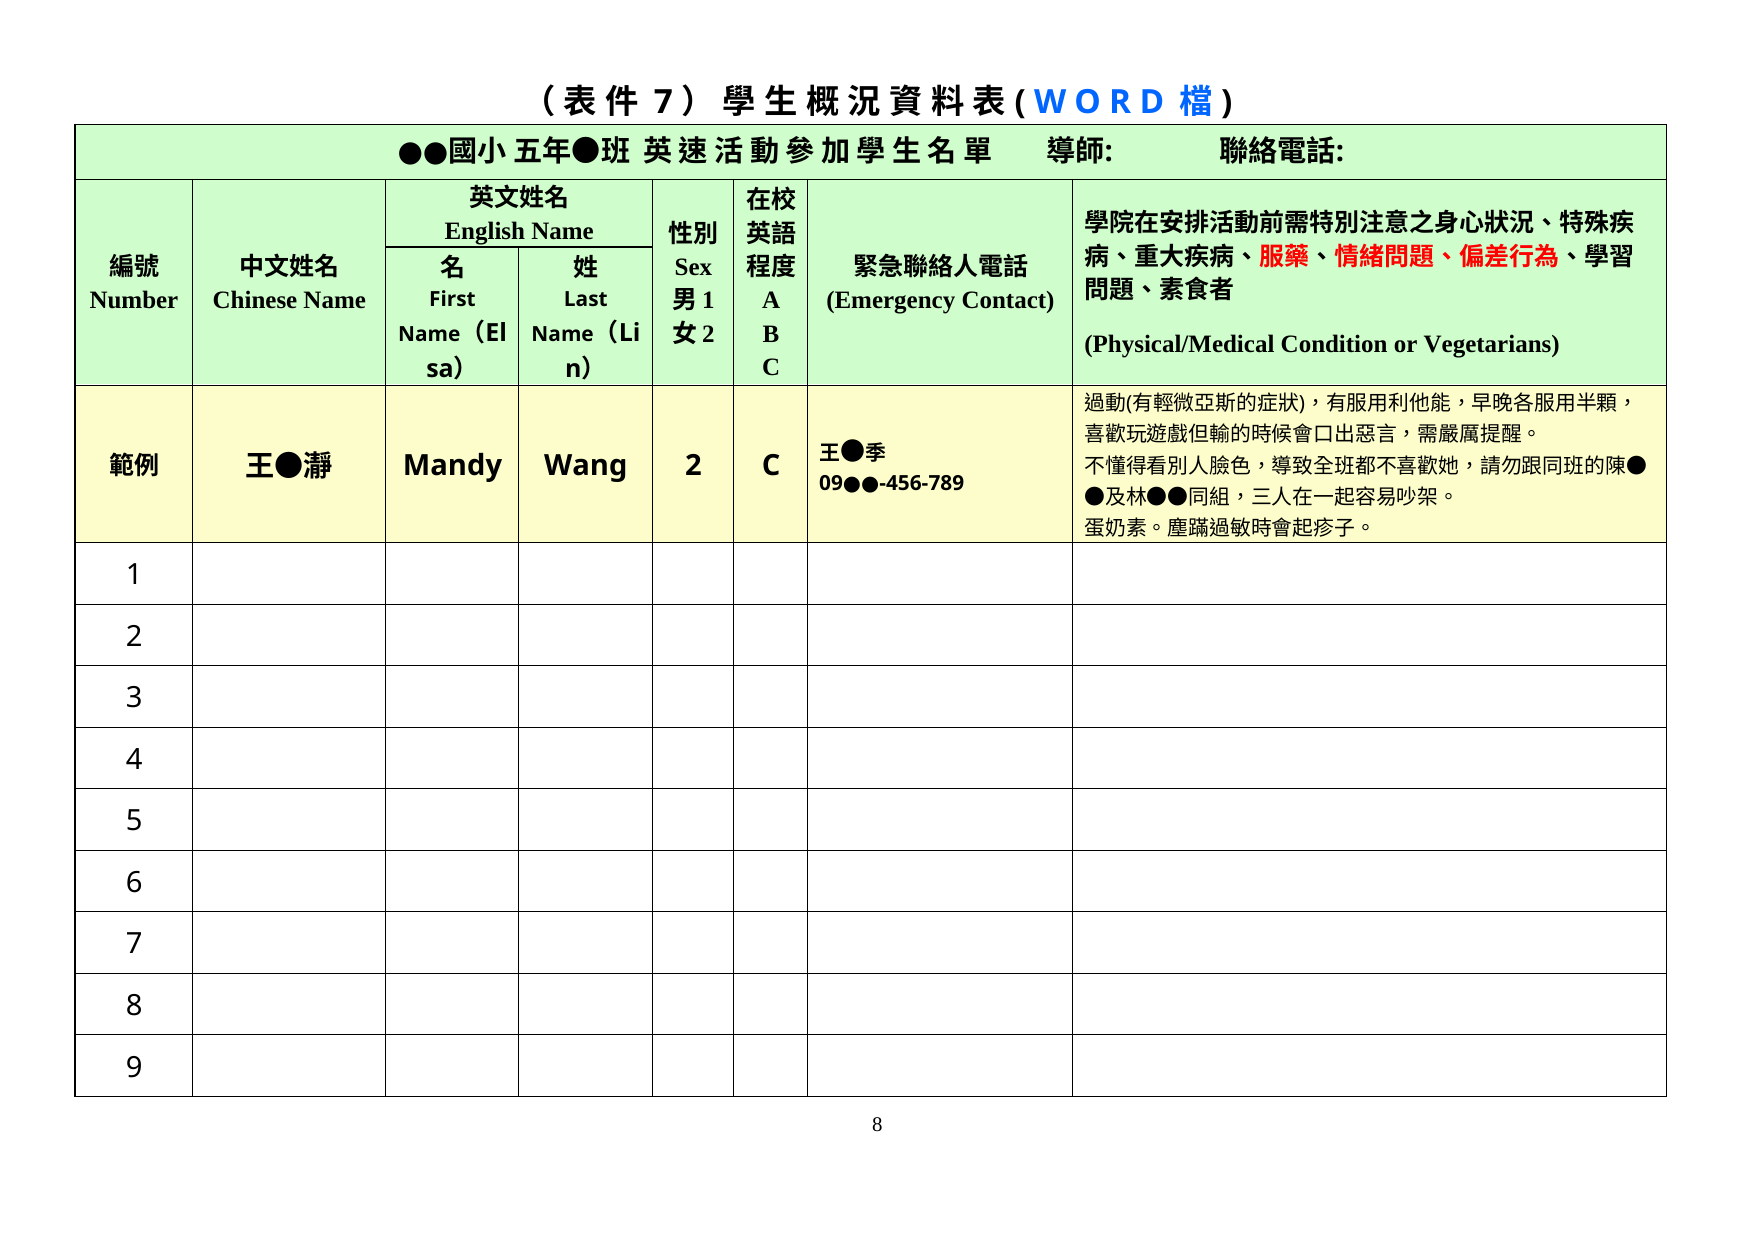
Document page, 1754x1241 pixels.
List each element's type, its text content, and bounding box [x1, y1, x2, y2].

table_cell [808, 1035, 1072, 1096]
table_cell [653, 851, 733, 911]
table_cell [386, 543, 518, 603]
table_cell [734, 1035, 807, 1096]
table_cell [386, 728, 518, 788]
table_cell [519, 1035, 652, 1096]
table_cell [193, 666, 385, 727]
table_cell [519, 851, 652, 911]
table_cell [653, 728, 733, 788]
table_cell [1073, 851, 1666, 911]
table_cell [808, 543, 1072, 603]
table_cell 緊急聯絡人電話 (Emergency Contact) [808, 180, 1072, 384]
table_cell [193, 912, 385, 973]
table_cell 2 [653, 386, 733, 542]
table_cell [653, 666, 733, 727]
table_cell [386, 605, 518, 665]
text （表件7）學生概況資料表(WORD檔) [75, 75, 1679, 123]
table_cell [193, 851, 385, 911]
table_cell 2 [76, 605, 192, 665]
table_cell [734, 789, 807, 850]
table_cell 在校 英語程度 A B C [734, 180, 807, 384]
table_cell [193, 974, 385, 1034]
table_cell 6 [76, 851, 192, 911]
table_cell 王●瀞 [193, 386, 385, 542]
table_cell [808, 605, 1072, 665]
table_cell 8 [76, 974, 192, 1034]
table_cell 7 [76, 912, 192, 973]
table_cell [653, 543, 733, 603]
table_cell [519, 912, 652, 973]
table_header ●●國小 五年●班 英速活動參加學生名單 導師: 聯絡電話: [76, 125, 1666, 179]
table_cell [386, 974, 518, 1034]
table_cell 編號 Number [76, 180, 192, 384]
table_cell Wang [519, 386, 652, 542]
table_cell [193, 789, 385, 850]
table_cell [653, 605, 733, 665]
table_cell [193, 728, 385, 788]
table_cell 姓 Last Name（Lin） [519, 248, 652, 384]
table_cell Mandy [386, 386, 518, 542]
table_cell [734, 543, 807, 603]
table_cell [386, 789, 518, 850]
table_cell [1073, 666, 1666, 727]
table_cell 學院在安排活動前需特別注意之身心狀況、特殊疾病、重大疾病、服藥、情緒問題、偏差行為、學習問題、素食者 (Physical/Medical Condition or Vegetarians) [1073, 180, 1666, 384]
table_cell [519, 974, 652, 1034]
table_cell [519, 543, 652, 603]
table_cell 名 First Name（Elsa） [386, 248, 518, 384]
table_cell 5 [76, 789, 192, 850]
table_cell [1073, 1035, 1666, 1096]
table_cell [519, 666, 652, 727]
table_cell 4 [76, 728, 192, 788]
table_cell [734, 974, 807, 1034]
table_cell [653, 789, 733, 850]
table_cell [734, 666, 807, 727]
table_cell [734, 912, 807, 973]
table_cell 英文姓名 English Name [386, 180, 652, 246]
table_cell [653, 1035, 733, 1096]
table_cell [1073, 789, 1666, 850]
table_cell [653, 912, 733, 973]
table_cell 3 [76, 666, 192, 727]
table_cell [193, 1035, 385, 1096]
table_cell [808, 912, 1072, 973]
table_cell [386, 666, 518, 727]
table_cell 過動(有輕微亞斯的症狀)，有服用利他能，早晚各服用半顆，喜歡玩遊戲但輸的時候會口出惡言，需嚴厲提醒。 不懂得看別人臉色，導致全班都不喜歡她，請勿跟同班的陳●●及林●●同組，三人在一起容易吵架。 蛋奶素。塵蹣過敏時會起疹子。 [1073, 386, 1666, 542]
table_cell 9 [76, 1035, 192, 1096]
table_cell [808, 666, 1072, 727]
table_cell 中文姓名 Chinese Name [193, 180, 385, 384]
table_cell [808, 728, 1072, 788]
table_cell [1073, 543, 1666, 603]
table_cell [1073, 974, 1666, 1034]
table_cell [386, 1035, 518, 1096]
table_cell 1 [76, 543, 192, 603]
table_cell [808, 789, 1072, 850]
table_cell [653, 974, 733, 1034]
table_cell [734, 851, 807, 911]
table_cell [193, 543, 385, 603]
table_cell [1073, 605, 1666, 665]
table_cell C [734, 386, 807, 542]
table_cell 王●季 09●●-456-789 [808, 386, 1072, 542]
table_cell [734, 605, 807, 665]
table_cell 範例 [76, 386, 192, 542]
table_cell [808, 974, 1072, 1034]
table_cell 性別 Sex 男1女2 [653, 180, 733, 384]
table_cell [386, 851, 518, 911]
table_cell [734, 728, 807, 788]
table_cell [386, 912, 518, 973]
table_cell [519, 789, 652, 850]
table_cell [519, 728, 652, 788]
table_cell [808, 851, 1072, 911]
table_cell [519, 605, 652, 665]
table_cell [1073, 728, 1666, 788]
table_cell [1073, 912, 1666, 973]
table_cell [193, 605, 385, 665]
